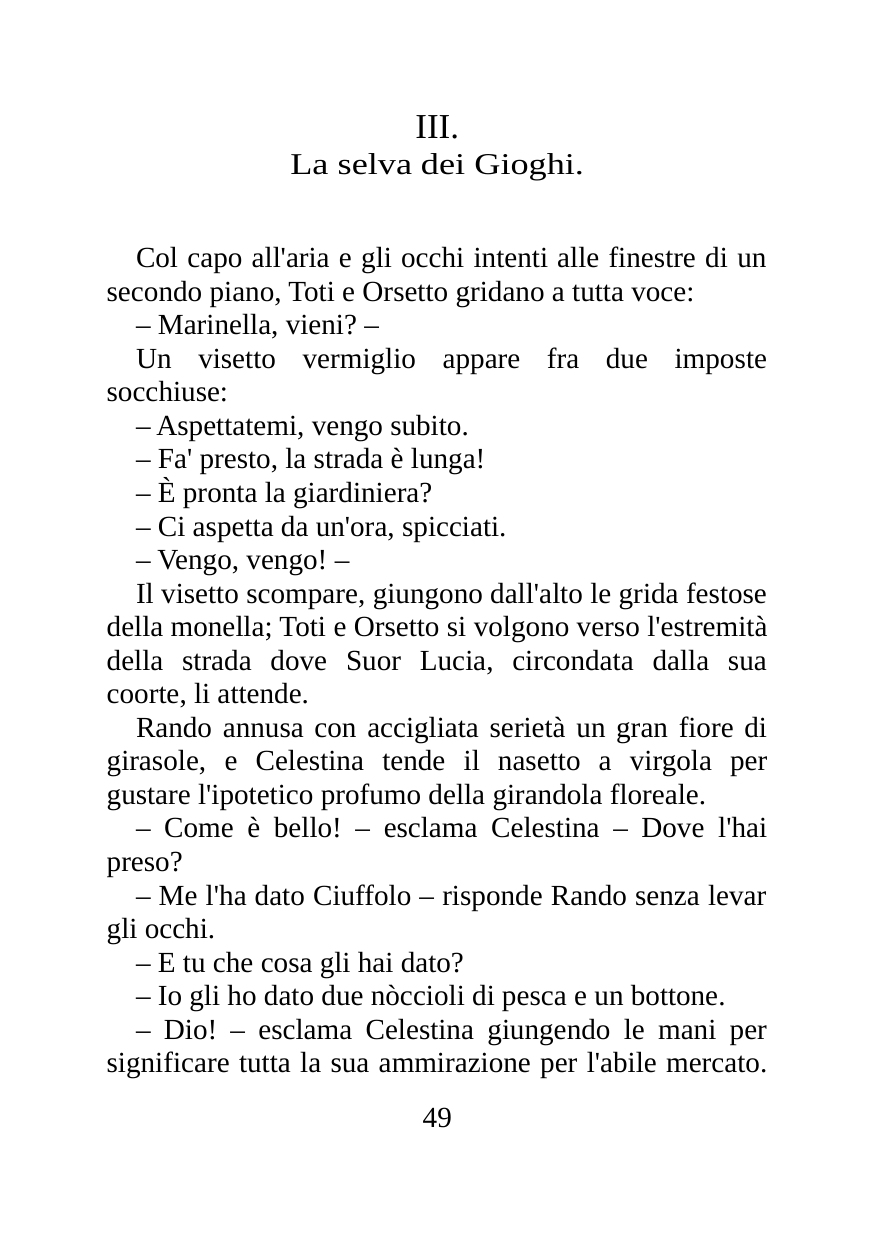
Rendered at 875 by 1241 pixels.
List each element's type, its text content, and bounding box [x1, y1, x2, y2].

text ‒ Fa' presto, la strada è lunga! [106, 442, 768, 475]
text ‒ È pronta la giardiniera? [106, 475, 768, 509]
text ‒ E tu che cosa gli hai dato? [106, 945, 768, 978]
text ‒ Marinella, vieni? ‒ [106, 307, 768, 341]
text ‒ Ci aspetta da un'ora, spicciati. [106, 509, 768, 542]
text ‒ Vengo, vengo! ‒ [106, 542, 768, 576]
text ‒ Dio! ‒ esclama Celestina giungendo le mani per significare tutta la sua ammirazione per l'abile mercato. [106, 1012, 768, 1079]
text Il visetto scompare, giungono dall'alto le grida festose della monella; Toti e Orsetto si volgono verso l'estremità della strada dove Suor Lucia, circondata dalla sua coorte, li attende. [106, 576, 768, 710]
text Un visetto vermiglio appare fra due imposte socchiuse: [106, 341, 768, 408]
text ‒ Aspettatemi, vengo subito. [106, 408, 768, 442]
text ‒ Me l'ha dato Ciuffolo ‒ risponde Rando senza levar gli occhi. [106, 878, 768, 945]
text ‒ Io gli ho dato due nòccioli di pesca e un bottone. [106, 978, 768, 1012]
subtitle III. La selva dei Gioghi. [106, 106, 768, 181]
text ‒ Come è bello! ‒ esclama Celestina ‒ Dove l'hai preso? [106, 811, 768, 878]
text Rando annusa con accigliata serietà un gran fiore di girasole, e Celestina tende il nasetto a virgola per gustare l'ipotetico profumo della girandola floreale. [106, 710, 768, 811]
text Col capo all'aria e gli occhi intenti alle finestre di un secondo piano, Toti e Orsetto gridano a tutta voce: [106, 240, 768, 307]
